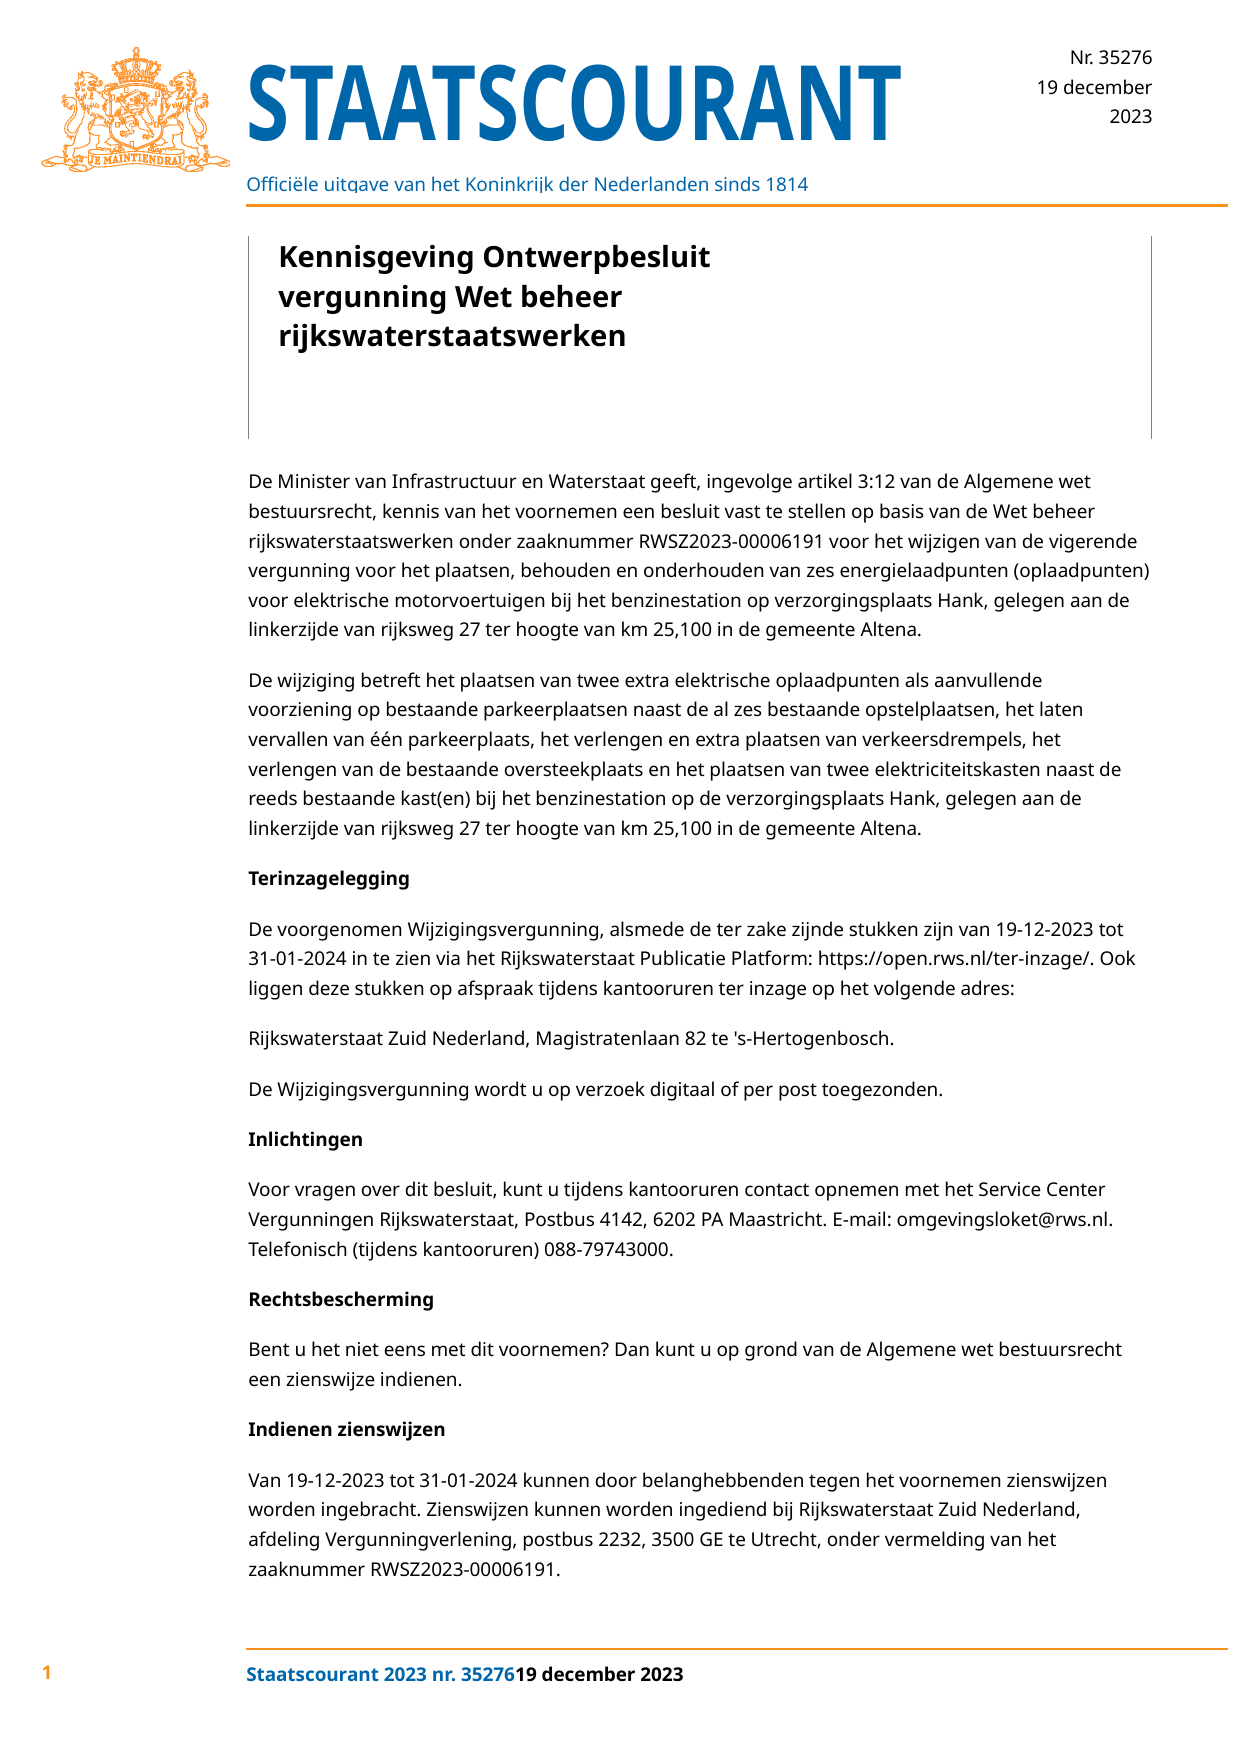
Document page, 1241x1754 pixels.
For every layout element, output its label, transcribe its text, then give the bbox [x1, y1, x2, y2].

text Terinzagelegging [248, 865, 1152, 891]
text De wijziging betreft het plaatsen van twee extra elektrische oplaadpunten als aanvullende voorziening op bestaande parkeerplaatsen naast de al zes bestaande opstelplaatsen, het laten vervallen van één parkeerplaats, het verlengen en extra plaatsen van verkeersdrempels, het verlengen van de bestaande oversteekplaats en het plaatsen van twee elektriciteitskasten naast de reeds bestaande kast(en) bij het benzinestation op de verzorgingsplaats Hank, gelegen aan de linkerzijde van rijksweg 27 ter hoogte van km 25,100 in de gemeente Altena. [248, 667, 1152, 841]
picture [912, 236, 1090, 414]
text De Wijzigingsvergunning wordt u op verzoek digitaal of per post toegezonden. [248, 1076, 1152, 1101]
text Van 19-12-2023 tot 31-01-2024 kunnen door belanghebbenden tegen het voornemen zienswijzen worden ingebracht. Zienswijzen kunnen worden ingediend bij Rijkswaterstaat Zuid Nederland, afdeling Vergunningverlening, postbus 2232, 3500 GE te Utrecht, onder vermelding van het zaaknummer RWSZ2023-00006191. [248, 1467, 1152, 1581]
table_header [1090, 236, 1151, 413]
table_header [850, 236, 912, 413]
text Rechtsbescherming [248, 1286, 1152, 1312]
table_header Kennisgeving Ontwerpbesluit vergunning Wet beheer rijkswaterstaatswerken [249, 236, 850, 439]
text De voorgenomen Wijzigingsvergunning, alsmede de ter zake zijnde stukken zijn van 19-12-2023 tot 31-01-2024 in te zien via het Rijkswaterstaat Publicatie Platform: https://open.rws.nl/ter-inzage/. Ook liggen deze stukken op afspraak tijdens kantooruren ter inzage op het volgende adres: [248, 916, 1152, 1001]
text De Minister van Infrastructuur en Waterstaat geeft, ingevolge artikel 3:12 van de Algemene wet bestuursrecht, kennis van het voornemen een besluit vast te stellen op basis van de Wet beheer rijkswaterstaatswerken onder zaaknummer RWSZ2023-00006191 voor het wijzigen van de vigerende vergunning voor het plaatsen, behouden en onderhouden van zes energielaadpunten (oplaadpunten) voor elektrische motorvoertuigen bij het benzinestation op verzorgingsplaats Hank, gelegen aan de linkerzijde van rijksweg 27 ter hoogte van km 25,100 in de gemeente Altena. [248, 469, 1152, 642]
text Bent u het niet eens met dit voornemen? Dan kunt u op grond van de Algemene wet bestuursrecht een zienswijze indienen. [248, 1337, 1152, 1392]
text Rijkswaterstaat Zuid Nederland, Magistratenlaan 82 te 's-Hertogenbosch. [248, 1025, 1152, 1051]
text Voor vragen over dit besluit, kunt u tijdens kantooruren contact opnemen met het Service Center Vergunningen Rijkswaterstaat, Postbus 4142, 6202 PA Maastricht. E-mail: omgevingsloket@rws.nl. Telefonisch (tijdens kantooruren) 088-79743000. [248, 1177, 1152, 1261]
picture [41, 47, 231, 172]
text Inlichtingen [248, 1126, 1152, 1152]
table_header [850, 414, 1151, 439]
text Indienen zienswijzen [248, 1417, 1152, 1442]
